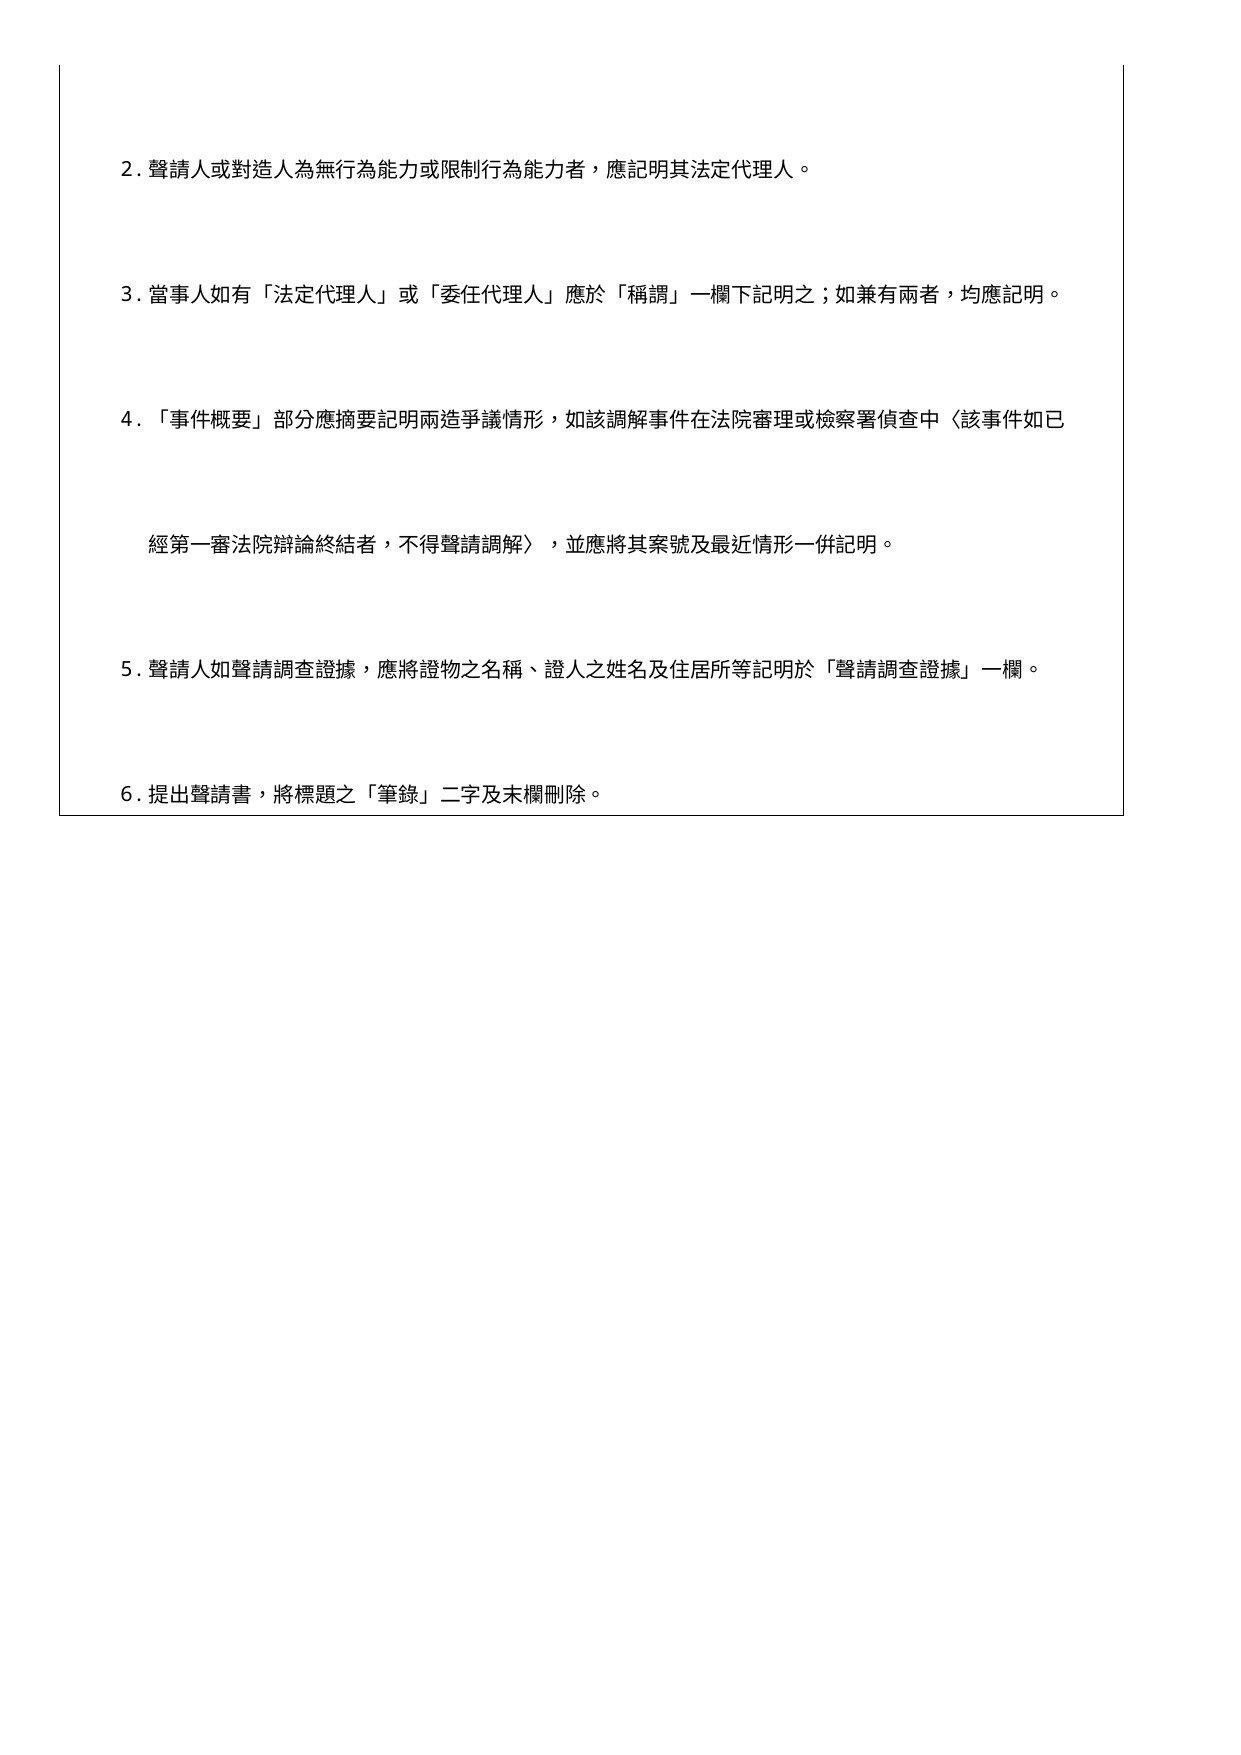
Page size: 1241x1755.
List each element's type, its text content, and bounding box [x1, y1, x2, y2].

table_cell 「事件概要」部分應摘要記明兩造爭議情形，如該調解事件在法院審理或檢察署偵查中〈該事件如已 [147, 315, 1123, 439]
table_cell 6. [60, 690, 147, 814]
table_cell 3. [60, 190, 147, 314]
table_cell 2. [60, 65, 147, 189]
table_cell 經第一審法院辯論終結者，不得聲請調解〉，並應將其案號及最近情形一倂記明。 [147, 440, 1123, 564]
table_cell 聲請人或對造人為無行為能力或限制行為能力者，應記明其法定代理人。 [147, 65, 1123, 189]
table_cell 4. [60, 315, 147, 439]
table_cell 當事人如有「法定代理人」或「委任代理人」應於「稱謂」一欄下記明之；如兼有兩者，均應記明。 [147, 190, 1123, 314]
table_cell 聲請人如聲請調查證據，應將證物之名稱、證人之姓名及住居所等記明於「聲請調查證據」一欄。 [147, 565, 1123, 689]
table_cell [60, 440, 147, 564]
table_cell 5. [60, 565, 147, 689]
table_cell 提出聲請書，將標題之「筆錄」二字及末欄刪除。 [147, 690, 1123, 814]
